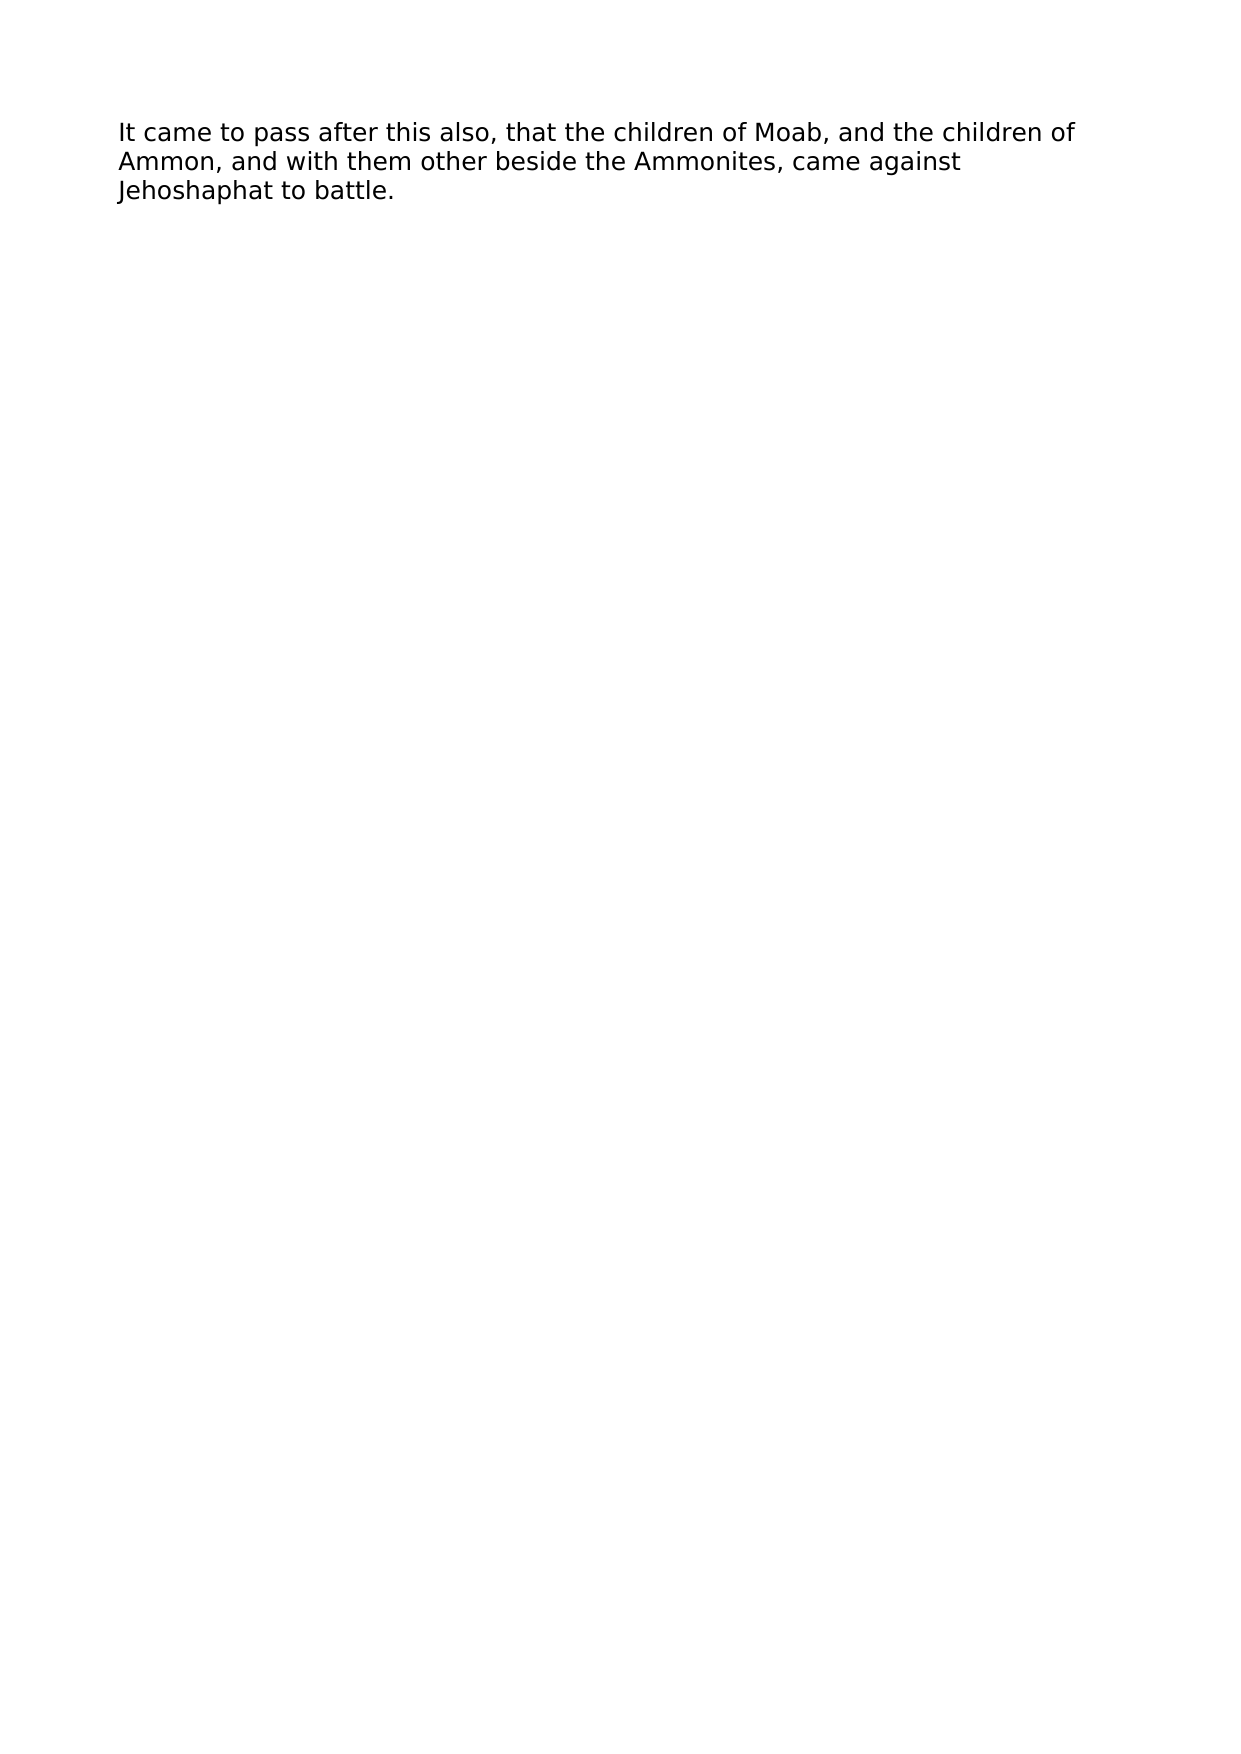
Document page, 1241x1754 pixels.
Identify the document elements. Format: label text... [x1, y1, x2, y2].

text It came to pass after this also, that the children of Moab, and the children of Ammon, and with them other beside the Ammonites, came against Jehoshaphat to battle. [118, 118, 1122, 206]
